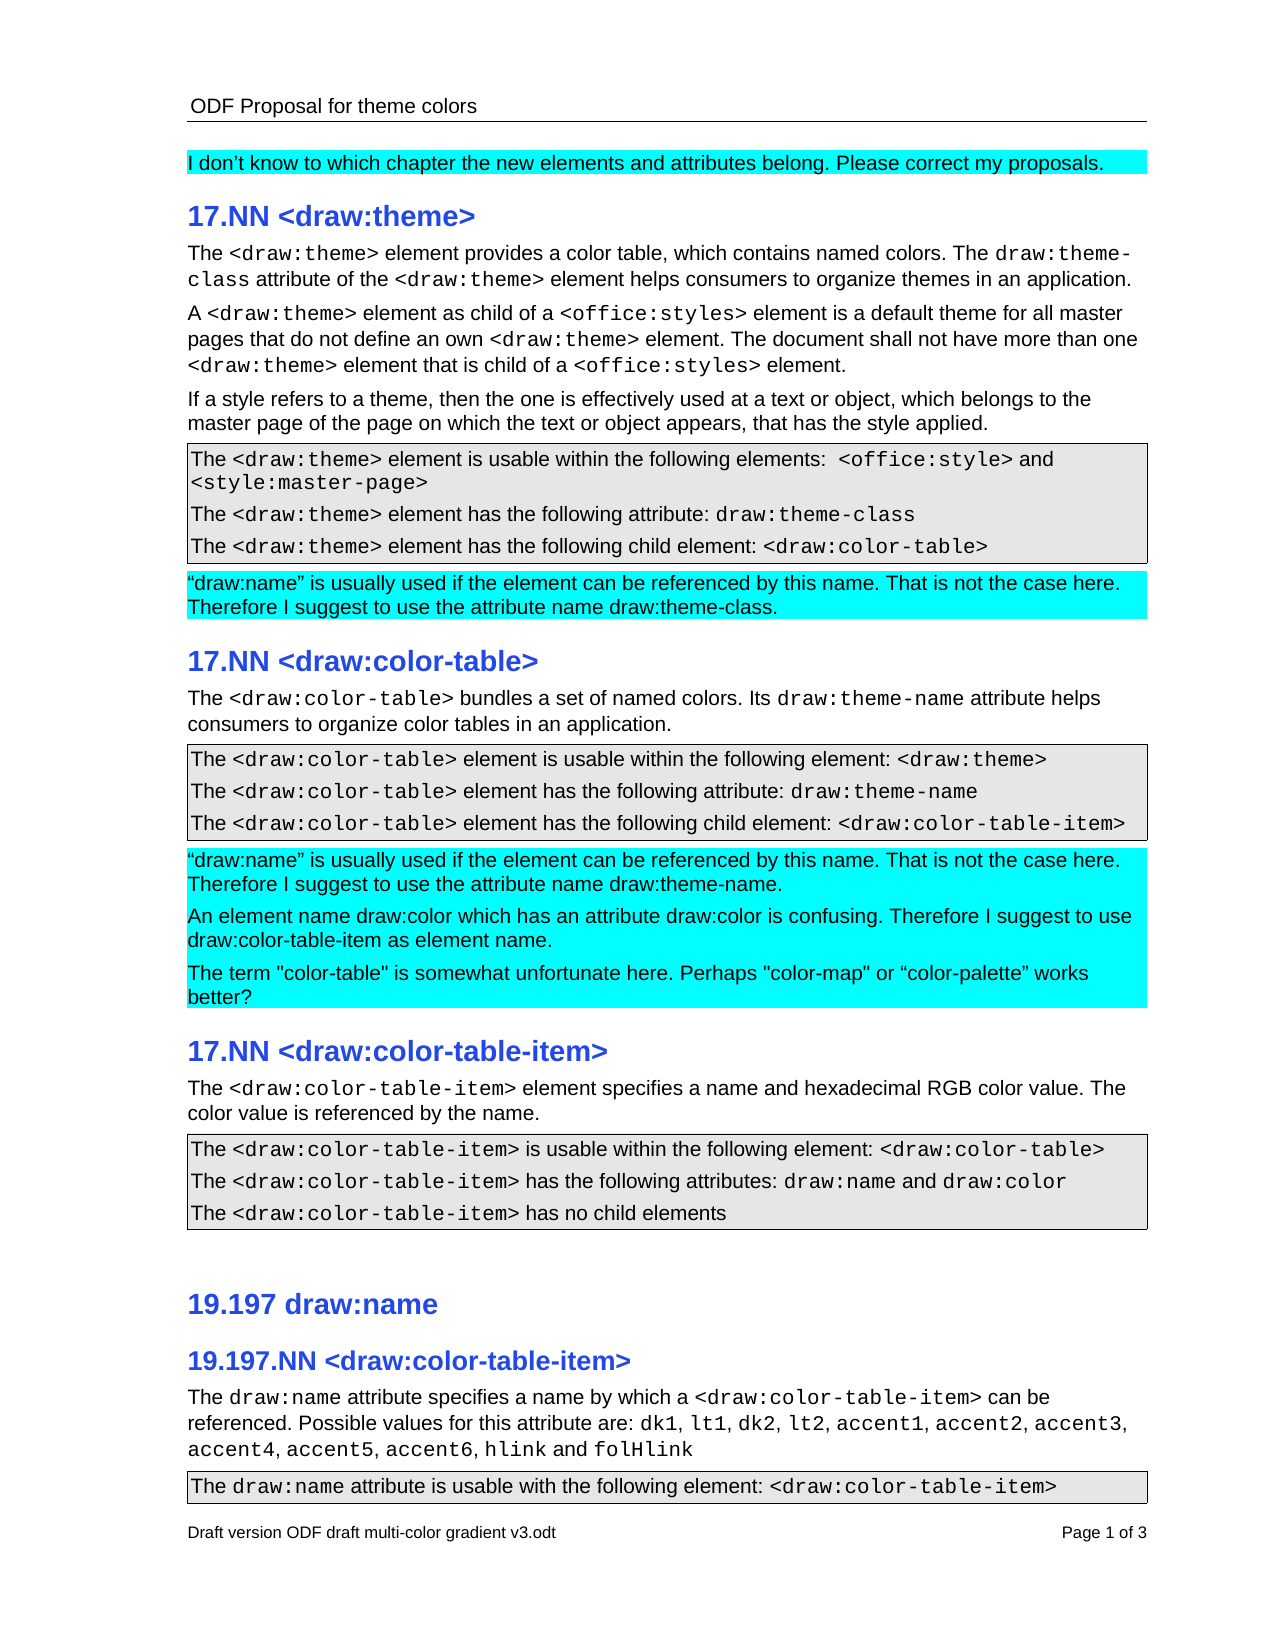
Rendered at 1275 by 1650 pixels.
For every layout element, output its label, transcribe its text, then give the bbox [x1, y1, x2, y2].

list The draw:name attribute is usable with the following element: <draw:color-table-item> [188, 1472, 1147, 1503]
subtitle 17.NN <draw:color-table-item> [187, 1033, 1147, 1067]
subtitle 19.197 draw:name [187, 1287, 1147, 1320]
text “draw:name” is usually used if the element can be referenced by this name. That is not the case here. Therefore I suggest to use the attribute name draw:theme-class. [187, 571, 1147, 619]
subtitle 19.197.NN <draw:color-table-item> [187, 1345, 1147, 1376]
list The <draw:color-table-item> has no child elements [188, 1197, 1147, 1229]
text A <draw:theme> element as child of a <office:styles> element is a default theme for all master pages that do not define an own <draw:theme> element. The document shall not have more than one <draw:theme> element that is child of a <office:styles> element. [187, 301, 1147, 379]
text I don’t know to which chapter the new elements and attributes belong. Please correct my proposals. [187, 150, 1147, 174]
text “draw:name” is usually used if the element can be referenced by this name. That is not the case here. Therefore I suggest to use the attribute name draw:theme-name. [187, 848, 1147, 896]
list The <draw:theme> element has the following attribute: draw:theme-class [188, 499, 1147, 528]
list The <draw:theme> element is usable within the following elements: <office:style> and <style:master-page> [188, 444, 1147, 496]
text The term "color-table" is somewhat unfortunate here. Perhaps "color-map" or “color-palette” works better? [187, 961, 1147, 1008]
list The <draw:color-table> element is usable within the following element: <draw:theme> [188, 745, 1147, 773]
list The <draw:color-table> element has the following child element: <draw:color-table-item> [188, 808, 1147, 840]
list The <draw:theme> element has the following child element: <draw:color-table> [188, 531, 1147, 563]
list The <draw:color-table> element has the following attribute: draw:theme-name [188, 776, 1147, 805]
text If a style refers to a theme, then the one is effectively used at a text or object, which belongs to the master page of the page on which the text or object appears, that has the style applied. [187, 387, 1147, 435]
list The <draw:color-table-item> is usable within the following element: <draw:color-table> [188, 1135, 1147, 1162]
subtitle 17.NN <draw:theme> [187, 199, 1147, 233]
text The <draw:theme> element provides a color table, which contains named colors. The draw:theme-class attribute of the <draw:theme> element helps consumers to organize themes in an application. [187, 241, 1147, 293]
text An element name draw:color which has an attribute draw:color is confusing. Therefore I suggest to use draw:color-table-item as element name. [187, 904, 1147, 952]
text The draw:name attribute specifies a name by which a <draw:color-table-item> can be referenced. Possible values for this attribute are: dk1, lt1, dk2, lt2, accent1, accent2, accent3, accent4, accent5, accent6, hlink and folHlink [187, 1385, 1147, 1462]
subtitle 17.NN <draw:color-table> [187, 644, 1147, 677]
list The <draw:color-table-item> has the following attributes: draw:name and draw:color [188, 1165, 1147, 1194]
text The <draw:color-table> bundles a set of named colors. Its draw:theme-name attribute helps consumers to organize color tables in an application. [187, 686, 1147, 736]
text The <draw:color-table-item> element specifies a name and hexadecimal RGB color value. The color value is referenced by the name. [187, 1075, 1147, 1125]
